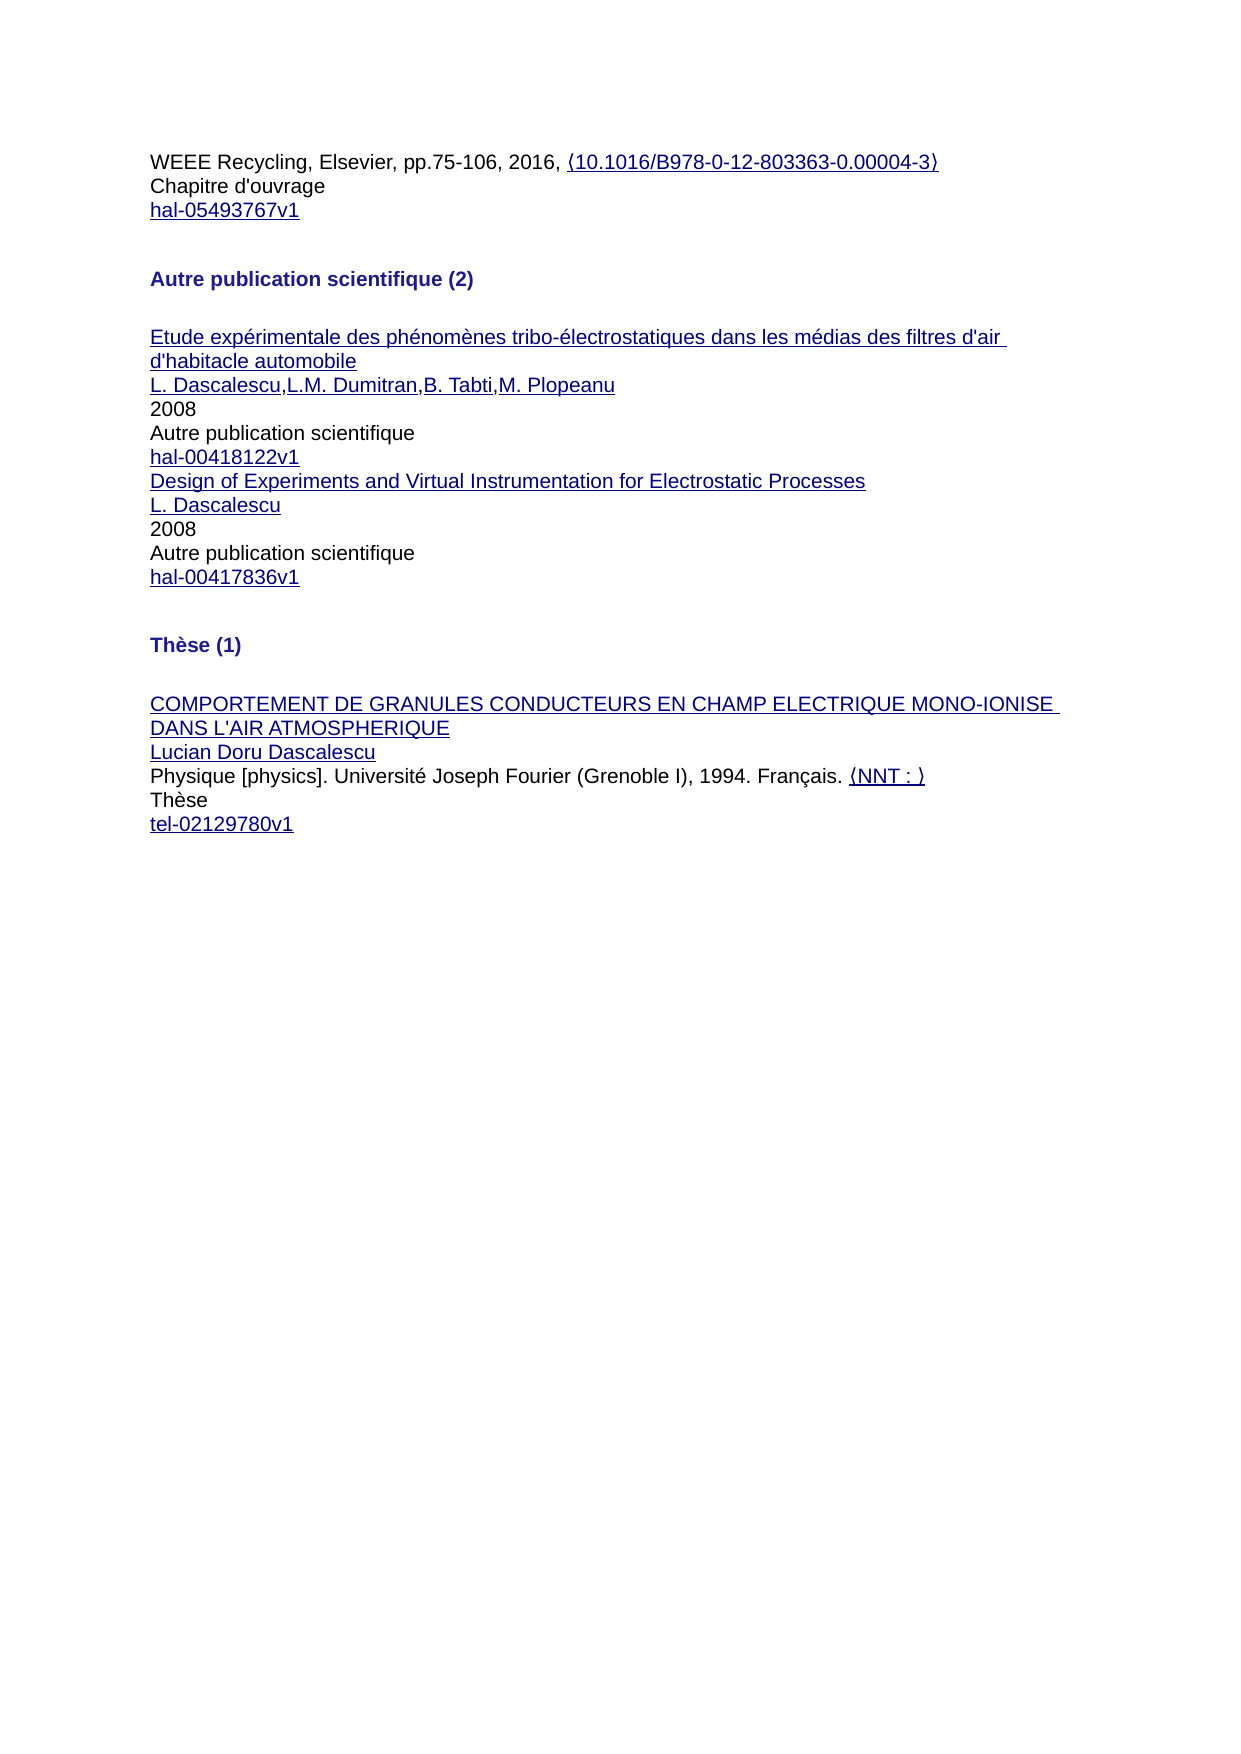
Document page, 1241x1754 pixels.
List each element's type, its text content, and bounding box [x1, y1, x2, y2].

subtitle Autre publication scientifique (2) [150, 267, 1090, 291]
table_header Etude expérimentale des phénomènes tribo-électrostatiques dans les médias des filtres d'air d'habitacle automobile L. Dascalescu,L.M. Dumitran,B. Tabti,M. Plopeanu 2008 Autre publication scientifique hal-00418122v1 [150, 325, 1090, 469]
table_header Electrostatic Separation of Metals and Plastics From Waste Electrical and Electronic Equipment L. Dascalescu,Thami Zeghloul,A. Iuga WEEE Recycling, Elsevier, pp.75-106, 2016, ⟨10.1016/B978-0-12-803363-0.00004-3⟩ Chapitre d'ouvrage hal-05493767v1 [150, 150, 1090, 222]
table_header COMPORTEMENT DE GRANULES CONDUCTEURS EN CHAMP ELECTRIQUE MONO-IONISE DANS L'AIR ATMOSPHERIQUE Lucian Doru Dascalescu Physique [physics]. Université Joseph Fourier (Grenoble I), 1994. Français. ⟨NNT : ⟩ Thèse tel-02129780v1 [150, 692, 1090, 835]
table_cell Design of Experiments and Virtual Instrumentation for Electrostatic Processes L. Dascalescu 2008 Autre publication scientifique hal-00417836v1 [150, 469, 1090, 588]
subtitle Thèse (1) [150, 633, 1090, 657]
